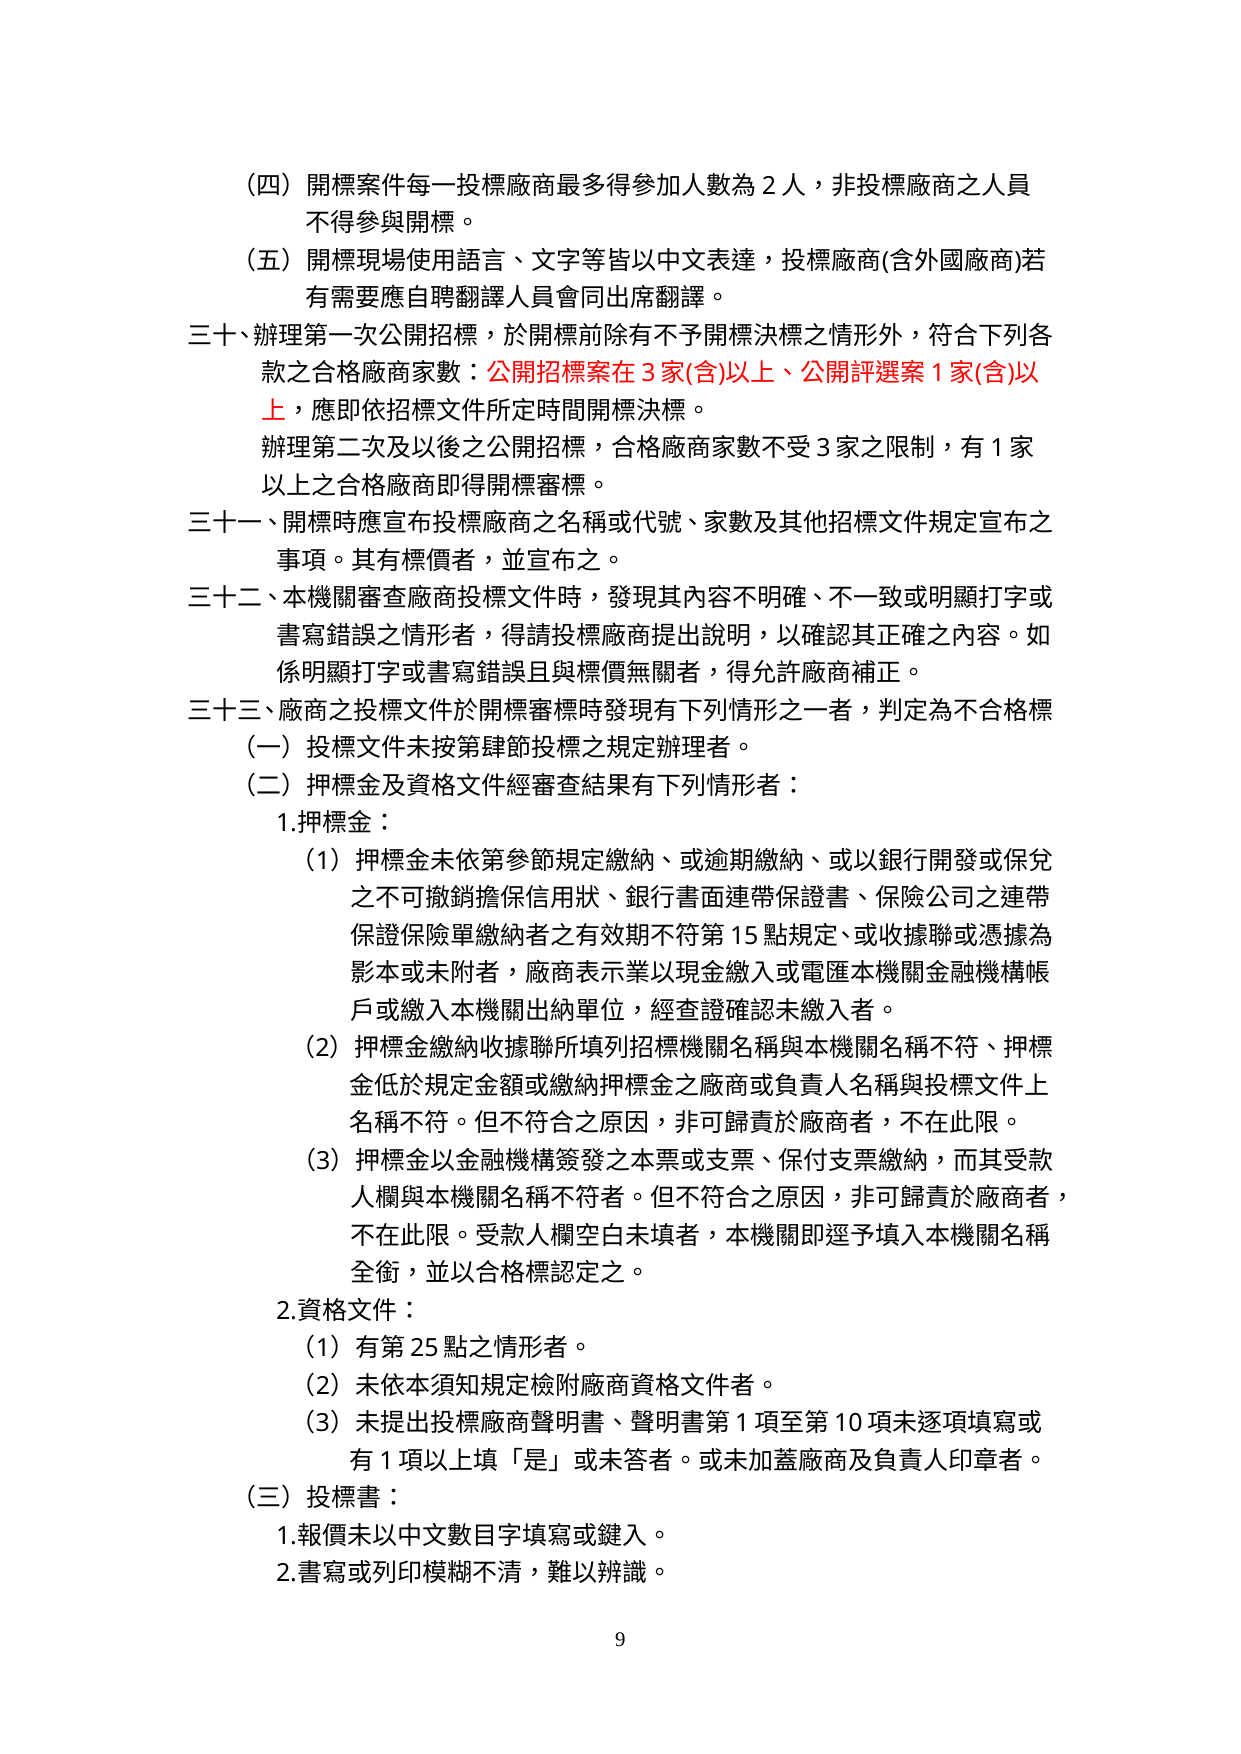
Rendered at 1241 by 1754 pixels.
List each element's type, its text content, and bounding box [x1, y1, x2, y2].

text （二）押標金及資格文件經審查結果有下列情形者： [232, 764, 1053, 802]
text （3）未提出投標廠商聲明書、聲明書第1項至第10項未逐項填寫或有1項以上填「是」或未答者。或未加蓋廠商及負責人印章者。 [290, 1402, 1053, 1477]
text 2.資格文件： [276, 1289, 1053, 1327]
text 三十一、開標時應宣布投標廠商之名稱或代號、家數及其他招標文件規定宣布之事項。其有標價者，並宣布之。 [187, 502, 1053, 577]
text 1.報價未以中文數目字填寫或鍵入。 [276, 1514, 1053, 1552]
text （2）押標金繳納收據聯所填列招標機關名稱與本機關名稱不符、押標金低於規定金額或繳納押標金之廠商或負責人名稱與投標文件上名稱不符。但不符合之原因，非可歸責於廠商者，不在此限。 [290, 1027, 1053, 1139]
text 三十三、廠商之投標文件於開標審標時發現有下列情形之一者，判定為不合格標： [187, 689, 1053, 727]
text 辦理第二次及以後之公開招標，合格廠商家數不受3家之限制，有1家以上之合格廠商即得開標審標。 [261, 427, 1053, 502]
text 1.押標金： [276, 802, 1053, 839]
text （三）投標書： [217, 1477, 1053, 1514]
text （1）押標金未依第參節規定繳納、或逾期繳納、或以銀行開發或保兌之不可撤銷擔保信用狀、銀行書面連帶保證書、保險公司之連帶保證保險單繳納者之有效期不符第15點規定、或收據聯或憑據為影本或未附者，廠商表示業以現金繳入或電匯本機關金融機構帳戶或繳入本機關出納單位，經查證確認未繳入者。 [291, 839, 1053, 1027]
text （2）未依本須知規定檢附廠商資格文件者。 [291, 1364, 1053, 1402]
text （五）開標現場使用語言、文字等皆以中文表達，投標廠商(含外國廠商)若有需要應自聘翻譯人員會同出席翻譯。 [232, 239, 1053, 314]
text （一）投標文件未按第肆節投標之規定辦理者。 [232, 727, 1053, 764]
text （四）開標案件每一投標廠商最多得參加人數為2人，非投標廠商之人員不得參與開標。 [232, 164, 1053, 239]
text 三十二、本機關審查廠商投標文件時，發現其內容不明確、不一致或明顯打字或書寫錯誤之情形者，得請投標廠商提出說明，以確認其正確之內容。如係明顯打字或書寫錯誤且與標價無關者，得允許廠商補正。 [187, 577, 1053, 689]
text （3）押標金以金融機構簽發之本票或支票、保付支票繳納，而其受款人欄與本機關名稱不符者。但不符合之原因，非可歸責於廠商者，不在此限。受款人欄空白未填者，本機關即逕予填入本機關名稱全銜，並以合格標認定之。 [291, 1139, 1053, 1289]
text 三十、辦理第一次公開招標，於開標前除有不予開標決標之情形外，符合下列各款之合格廠商家數：公開招標案在3家(含)以上、公開評選案1家(含)以上，應即依招標文件所定時間開標決標。 [187, 314, 1053, 427]
text （1）有第25點之情形者。 [291, 1327, 1053, 1364]
text 2.書寫或列印模糊不清，難以辨識。 [276, 1552, 1053, 1589]
